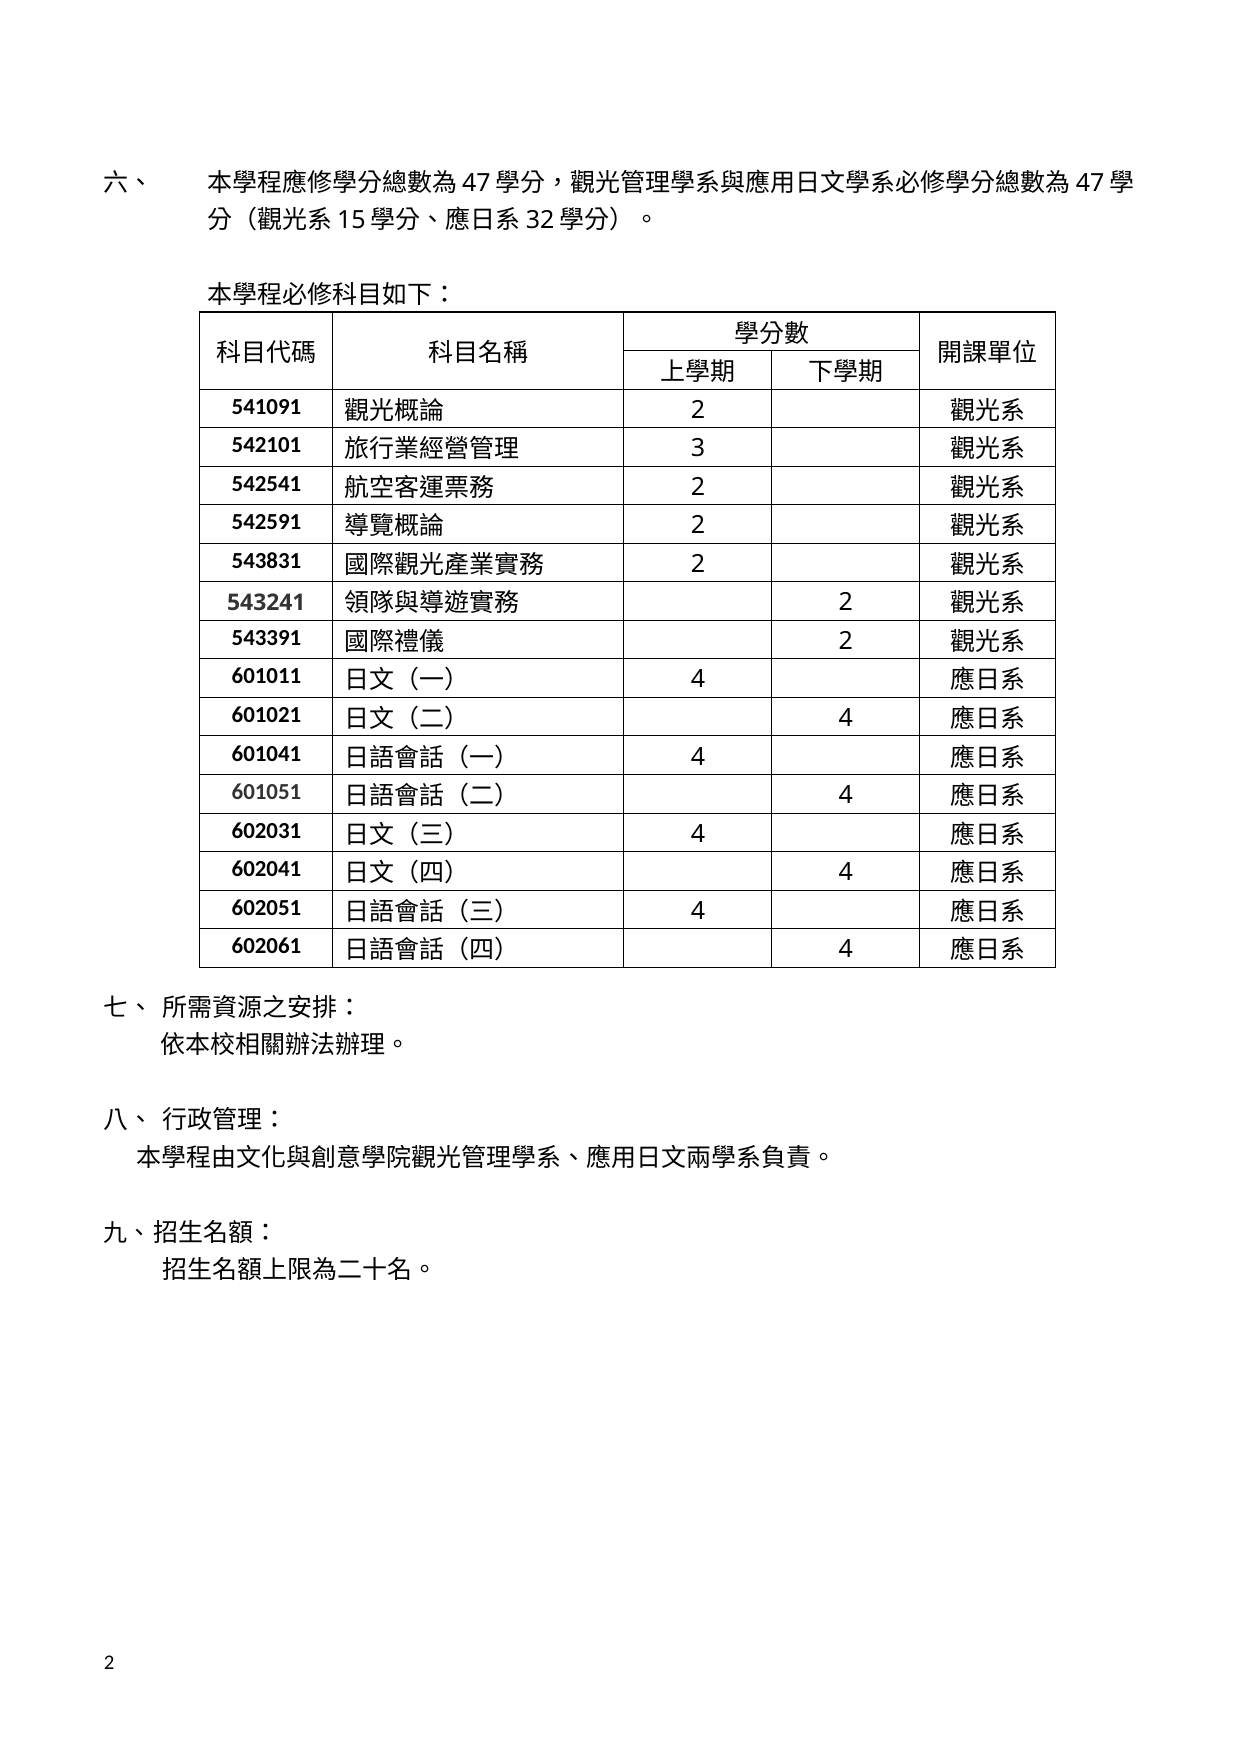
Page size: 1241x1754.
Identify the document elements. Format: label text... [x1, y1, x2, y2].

table_cell 觀光系 [920, 467, 1055, 504]
table_cell 觀光概論 [333, 390, 623, 427]
list 行政管理： [103, 1099, 1152, 1136]
table_cell 導覽概論 [333, 505, 623, 543]
table_cell 日文（一） [333, 659, 623, 697]
table_cell 542541 [200, 467, 332, 504]
table_cell 應日系 [920, 775, 1055, 812]
table_cell 601021 [200, 698, 332, 735]
table_cell 日語會話（四） [333, 929, 623, 967]
table_cell 日語會話（一） [333, 736, 623, 774]
table_cell 日文（三） [333, 814, 623, 851]
table_cell 應日系 [920, 929, 1055, 967]
table_cell [772, 736, 919, 774]
table_header 科目名稱 [333, 313, 623, 388]
table_header 科目代碼 [200, 313, 332, 388]
list 所需資源之安排： [103, 986, 1152, 1024]
table_cell 2 [624, 544, 771, 581]
table_cell 602031 [200, 814, 332, 851]
table_cell 542101 [200, 428, 332, 466]
table_cell 應日系 [920, 736, 1055, 774]
table_cell 4 [624, 891, 771, 928]
table_cell 應日系 [920, 698, 1055, 735]
table_cell 觀光系 [920, 428, 1055, 466]
table_cell [772, 544, 919, 581]
table_cell 應日系 [920, 891, 1055, 928]
table_cell 601011 [200, 659, 332, 697]
table_cell 601041 [200, 736, 332, 774]
table_cell 543241 [200, 582, 332, 620]
table_cell 觀光系 [920, 505, 1055, 543]
table_cell [772, 390, 919, 427]
table_cell 上學期 [624, 351, 771, 388]
table_cell 日語會話（三） [333, 891, 623, 928]
table_cell 602041 [200, 852, 332, 889]
table_cell 2 [624, 390, 771, 427]
table_header 學分數 [624, 313, 919, 350]
table_cell [772, 814, 919, 851]
table_cell 觀光系 [920, 544, 1055, 581]
text 依本校相關辦法辦理。 [153, 1024, 1152, 1061]
table_cell 4 [624, 814, 771, 851]
text 招生名額上限為二十名。 [162, 1249, 1152, 1286]
table_header 開課單位 [920, 313, 1055, 388]
table_cell [624, 582, 771, 620]
table_cell 4 [772, 775, 919, 812]
table_cell 應日系 [920, 814, 1055, 851]
table_cell 航空客運票務 [333, 467, 623, 504]
table_cell 4 [772, 852, 919, 889]
table_cell 4 [624, 736, 771, 774]
table_cell 4 [772, 929, 919, 967]
table_cell [772, 891, 919, 928]
table_cell [772, 659, 919, 697]
table_cell 602051 [200, 891, 332, 928]
table_cell 541091 [200, 390, 332, 427]
table_cell 2 [624, 467, 771, 504]
table_cell 應日系 [920, 659, 1055, 697]
table_cell 543831 [200, 544, 332, 581]
table_cell 日文（二） [333, 698, 623, 735]
table_cell 543391 [200, 621, 332, 658]
table_cell [624, 775, 771, 812]
table_cell 2 [624, 505, 771, 543]
table_cell 542591 [200, 505, 332, 543]
table_cell 領隊與導遊實務 [333, 582, 623, 620]
list 本學程應修學分總數為47學分，觀光管理學系與應用日文學系必修學分總數為47學分（觀光系15學分、應日系32學分）。 [103, 161, 1152, 236]
table_cell [624, 929, 771, 967]
table_cell 觀光系 [920, 582, 1055, 620]
table_cell 觀光系 [920, 390, 1055, 427]
table_cell 國際觀光產業實務 [333, 544, 623, 581]
table_cell [772, 428, 919, 466]
table_cell 日文（四） [333, 852, 623, 889]
table_cell 應日系 [920, 852, 1055, 889]
table_cell 602061 [200, 929, 332, 967]
table_cell [624, 698, 771, 735]
table_cell [624, 621, 771, 658]
table_cell 2 [772, 582, 919, 620]
table_cell [772, 505, 919, 543]
text 本學程必修科目如下： [118, 274, 1152, 311]
list 招生名額： [103, 1211, 1152, 1249]
table_cell 2 [772, 621, 919, 658]
table_cell 國際禮儀 [333, 621, 623, 658]
table_cell [624, 852, 771, 889]
table_cell 觀光系 [920, 621, 1055, 658]
table_cell 日語會話（二） [333, 775, 623, 812]
text 本學程由文化與創意學院觀光管理學系、應用日文兩學系負責。 [103, 1136, 1152, 1174]
table_cell [772, 467, 919, 504]
table_cell 4 [624, 659, 771, 697]
table_cell 旅行業經營管理 [333, 428, 623, 466]
table_cell 601051 [200, 775, 332, 812]
table_cell 下學期 [772, 351, 919, 388]
table_cell 3 [624, 428, 771, 466]
table_cell 4 [772, 698, 919, 735]
